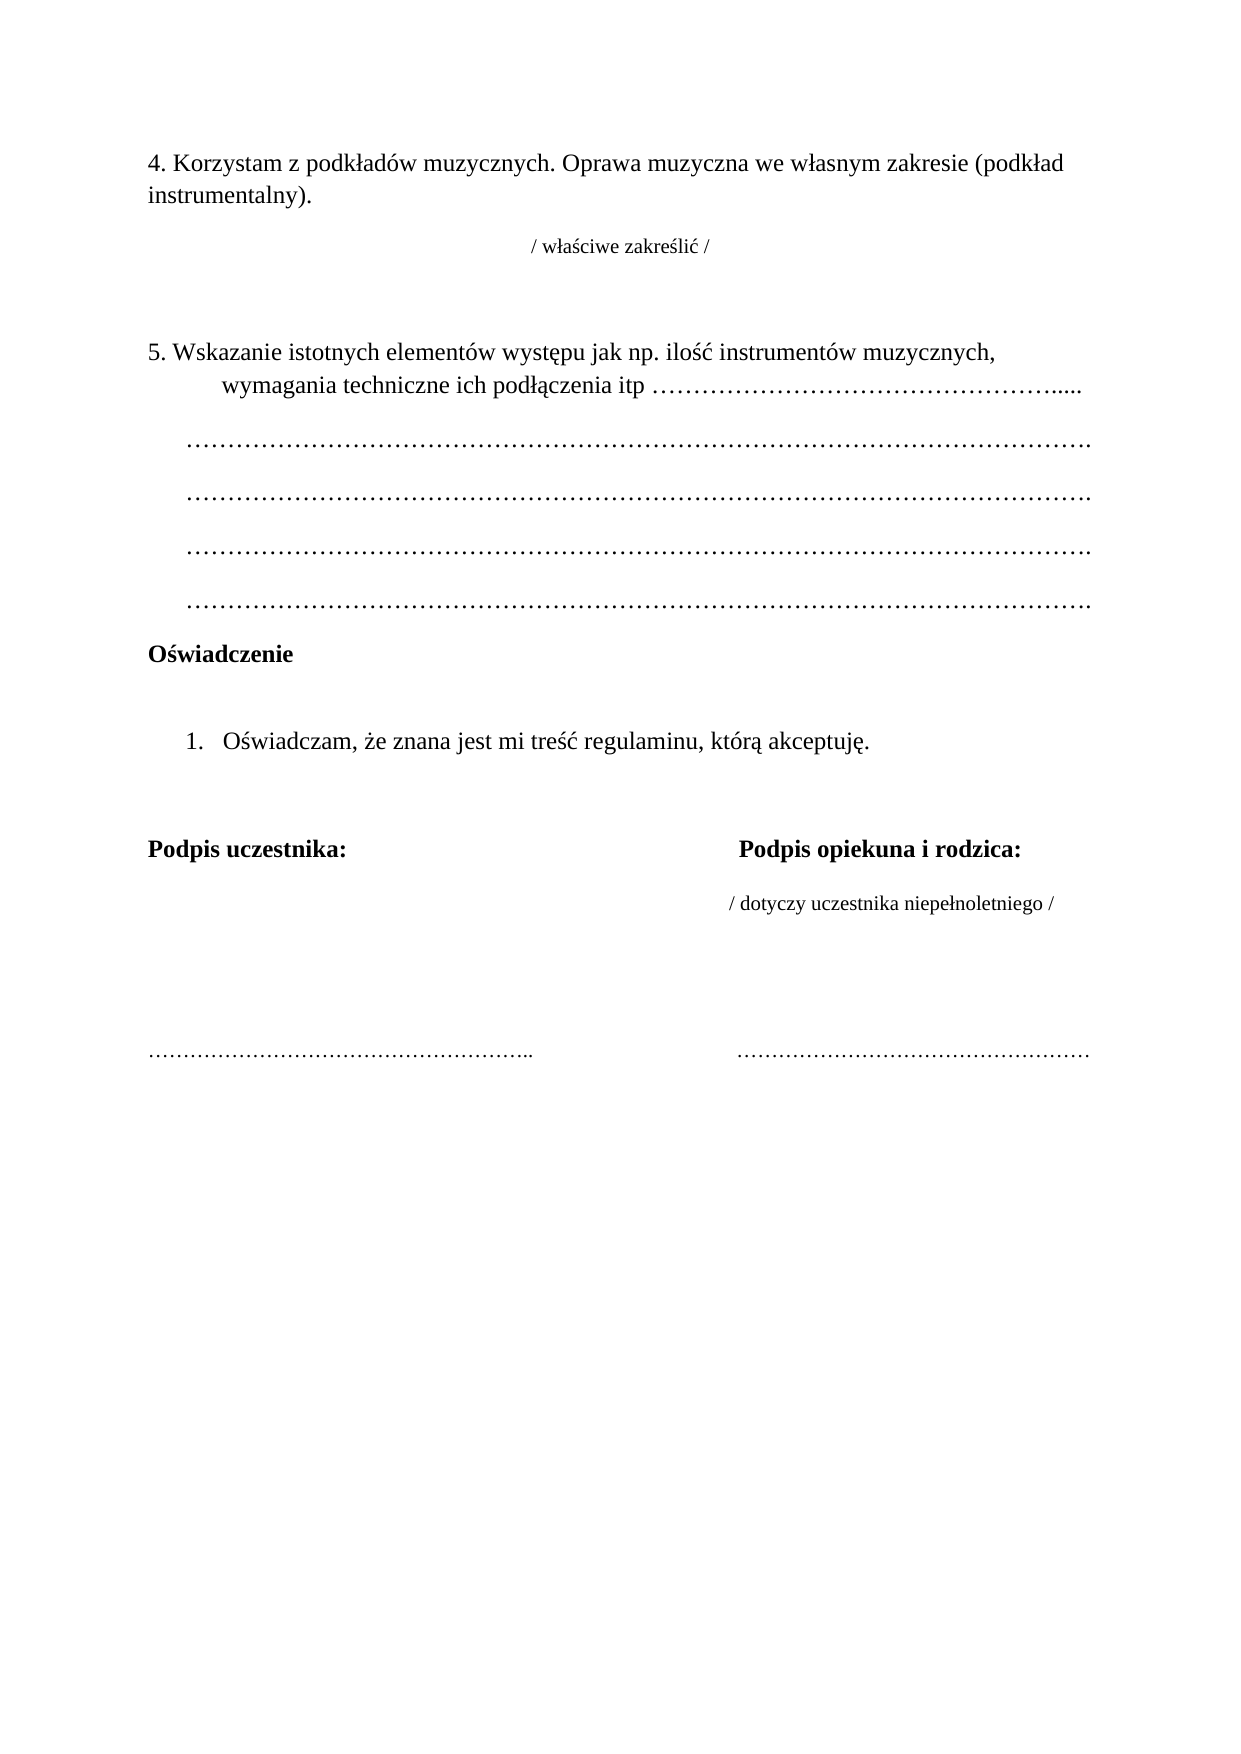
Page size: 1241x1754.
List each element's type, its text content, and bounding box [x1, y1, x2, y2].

text / dotyczy uczestnika niepełnoletniego / [148, 887, 1093, 916]
text ………………………………………………………………………………………………. [185, 424, 1093, 452]
text ………………………………………………………………………………………………. [185, 585, 1093, 614]
text 4. Korzystam z podkładów muzycznych. Oprawa muzyczna we własnym zakresie (podkład instrumentalny). [148, 148, 1093, 209]
text / właściwe zakreślić / [148, 234, 1093, 258]
list Oświadczam, że znana jest mi treść regulaminu, którą akceptuję. [185, 726, 1093, 755]
text ………………………………………………………………………………………………. [185, 477, 1093, 506]
text 5. Wskazanie istotnych elementów występu jak np. ilość instrumentów muzycznych, wymagania techniczne ich podłączenia itp …………………………………………..... [148, 337, 1093, 398]
text ………………………………………………………………………………………………. [185, 531, 1093, 560]
text Podpis uczestnika: Podpis opiekuna i rodzica: [148, 834, 1093, 862]
text ……………………………………………….. …………………………………………… [148, 1038, 1093, 1062]
text Oświadczenie [148, 639, 1093, 701]
